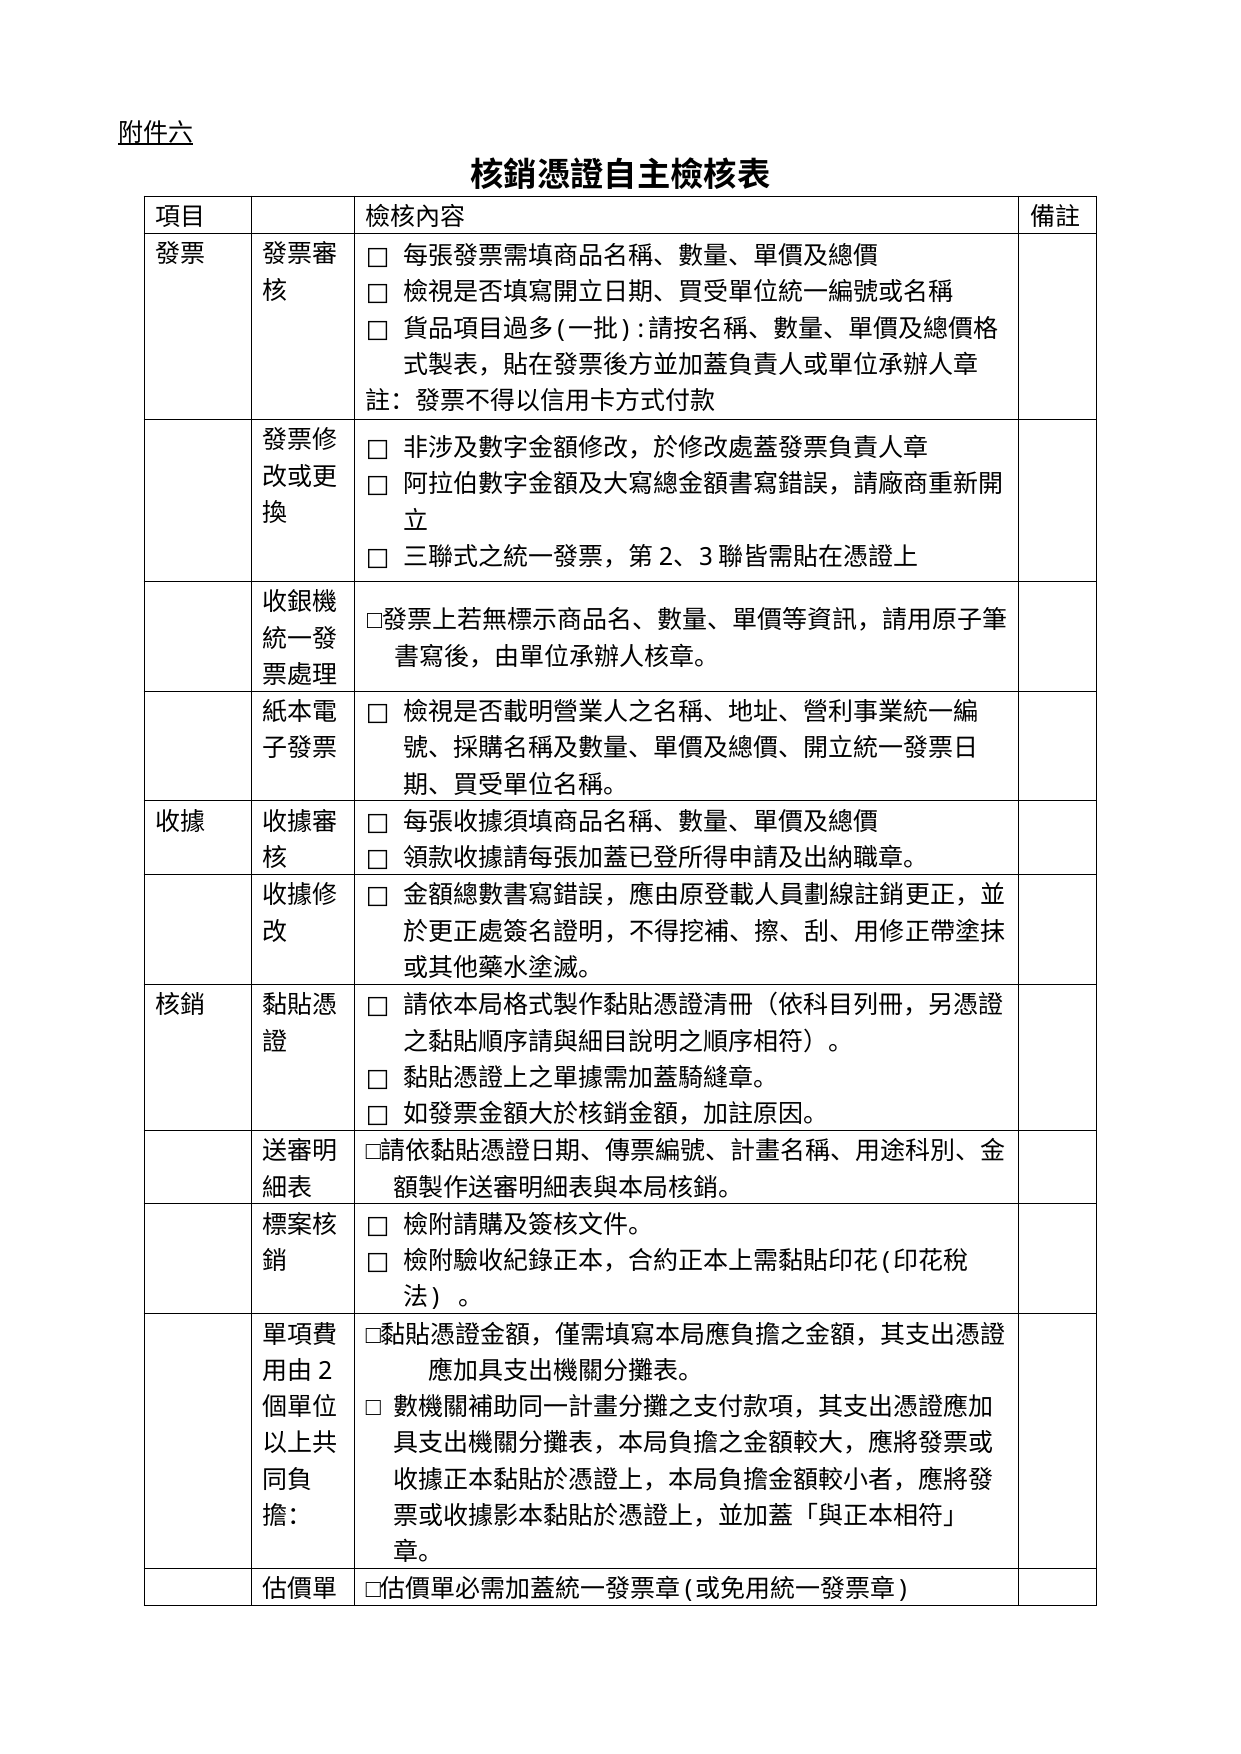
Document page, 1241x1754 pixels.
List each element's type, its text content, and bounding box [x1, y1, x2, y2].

table_cell 送審明細表 [252, 1131, 354, 1203]
table_cell 核銷 [145, 985, 251, 1130]
text 核銷憑證自主檢核表 [118, 147, 1122, 196]
table_cell [1019, 875, 1096, 984]
table_cell [145, 1314, 251, 1568]
table_cell [1019, 1131, 1096, 1203]
table_cell [1019, 420, 1096, 581]
table_cell 每張收據須填商品名稱、數量、單價及總價 領款收據請每張加蓋已登所得申請及出納職章。 [355, 801, 1018, 874]
table_cell 標案核銷 [252, 1204, 354, 1313]
table_header 備註 [1019, 197, 1096, 233]
table_cell 每張發票需填商品名稱、數量、單價及總價 檢視是否填寫開立日期、買受單位統一編號或名稱 貨品項目過多(一批):請按名稱、數量、單價及總價格式製表，貼在發票後方並加蓋負責人或單位承辦人章 註：發票不得以信用卡方式付款 [355, 234, 1018, 419]
table_cell [145, 1569, 251, 1605]
table_cell 金額總數書寫錯誤，應由原登載人員劃線註銷更正，並於更正處簽名證明，不得挖補、擦、刮、用修正帶塗抹或其他藥水塗滅。 [355, 875, 1018, 984]
table_cell □估價單必需加蓋統一發票章(或免用統一發票章) [355, 1569, 1018, 1605]
table_cell 非涉及數字金額修改，於修改處蓋發票負責人章 阿拉伯數字金額及大寫總金額書寫錯誤，請廠商重新開立 三聯式之統一發票，第2、3聯皆需貼在憑證上 [355, 420, 1018, 581]
table_cell [1019, 1314, 1096, 1568]
table_cell [145, 420, 251, 581]
table_cell 黏貼憑證 [252, 985, 354, 1130]
table_cell [145, 692, 251, 800]
table_cell [145, 1204, 251, 1313]
table_cell 收銀機統一發票處理 [252, 582, 354, 691]
table_header 檢核內容 [355, 197, 1018, 233]
table_cell [1019, 1204, 1096, 1313]
table_cell 收據修改 [252, 875, 354, 984]
table_cell □請依黏貼憑證日期、傳票編號、計畫名稱、用途科別、金額製作送審明細表與本局核銷。 [355, 1131, 1018, 1203]
table_cell 收據審核 [252, 801, 354, 874]
table_cell [145, 1131, 251, 1203]
table_header 項目 [145, 197, 251, 233]
table_cell [1019, 1569, 1096, 1605]
table_cell 發票修改或更換 [252, 420, 354, 581]
table_cell 檢附請購及簽核文件。 檢附驗收紀錄正本，合約正本上需黏貼印花(印花稅法) 。 [355, 1204, 1018, 1313]
table_cell [1019, 801, 1096, 874]
table_cell 檢視是否載明營業人之名稱、地址、營利事業統一編號、採購名稱及數量、單價及總價、開立統一發票日期、買受單位名稱。 [355, 692, 1018, 800]
table_cell □發票上若無標示商品名、數量、單價等資訊，請用原子筆書寫後，由單位承辦人核章。 [355, 582, 1018, 691]
table_cell [145, 875, 251, 984]
table_cell 紙本電子發票 [252, 692, 354, 800]
table_cell [1019, 582, 1096, 691]
text 附件六 [118, 118, 1122, 147]
table_cell 估價單 [252, 1569, 354, 1605]
table_cell □黏貼憑證金額，僅需填寫本局應負擔之金額，其支出憑證應加具支出機關分攤表。 □ 數機關補助同一計畫分攤之支付款項，其支出憑證應加具支出機關分攤表，本局負擔之金額較大，應將發票或收據正本黏貼於憑證上，本局負擔金額較小者，應將發票或收據影本黏貼於憑證上，並加蓋「與正本相符」章。 [355, 1314, 1018, 1568]
table_cell [145, 582, 251, 691]
table_cell 收據 [145, 801, 251, 874]
table_cell 請依本局格式製作黏貼憑證清冊（依科目列冊，另憑證之黏貼順序請與細目說明之順序相符）。 黏貼憑證上之單據需加蓋騎縫章。 如發票金額大於核銷金額，加註原因。 [355, 985, 1018, 1130]
table_cell [1019, 692, 1096, 800]
table_cell 發票 [145, 234, 251, 419]
table_cell 單項費用由2個單位以上共同負擔： [252, 1314, 354, 1568]
table_cell [1019, 234, 1096, 419]
table_cell [1019, 985, 1096, 1130]
table_header [252, 197, 354, 233]
table_cell 發票審核 [252, 234, 354, 419]
